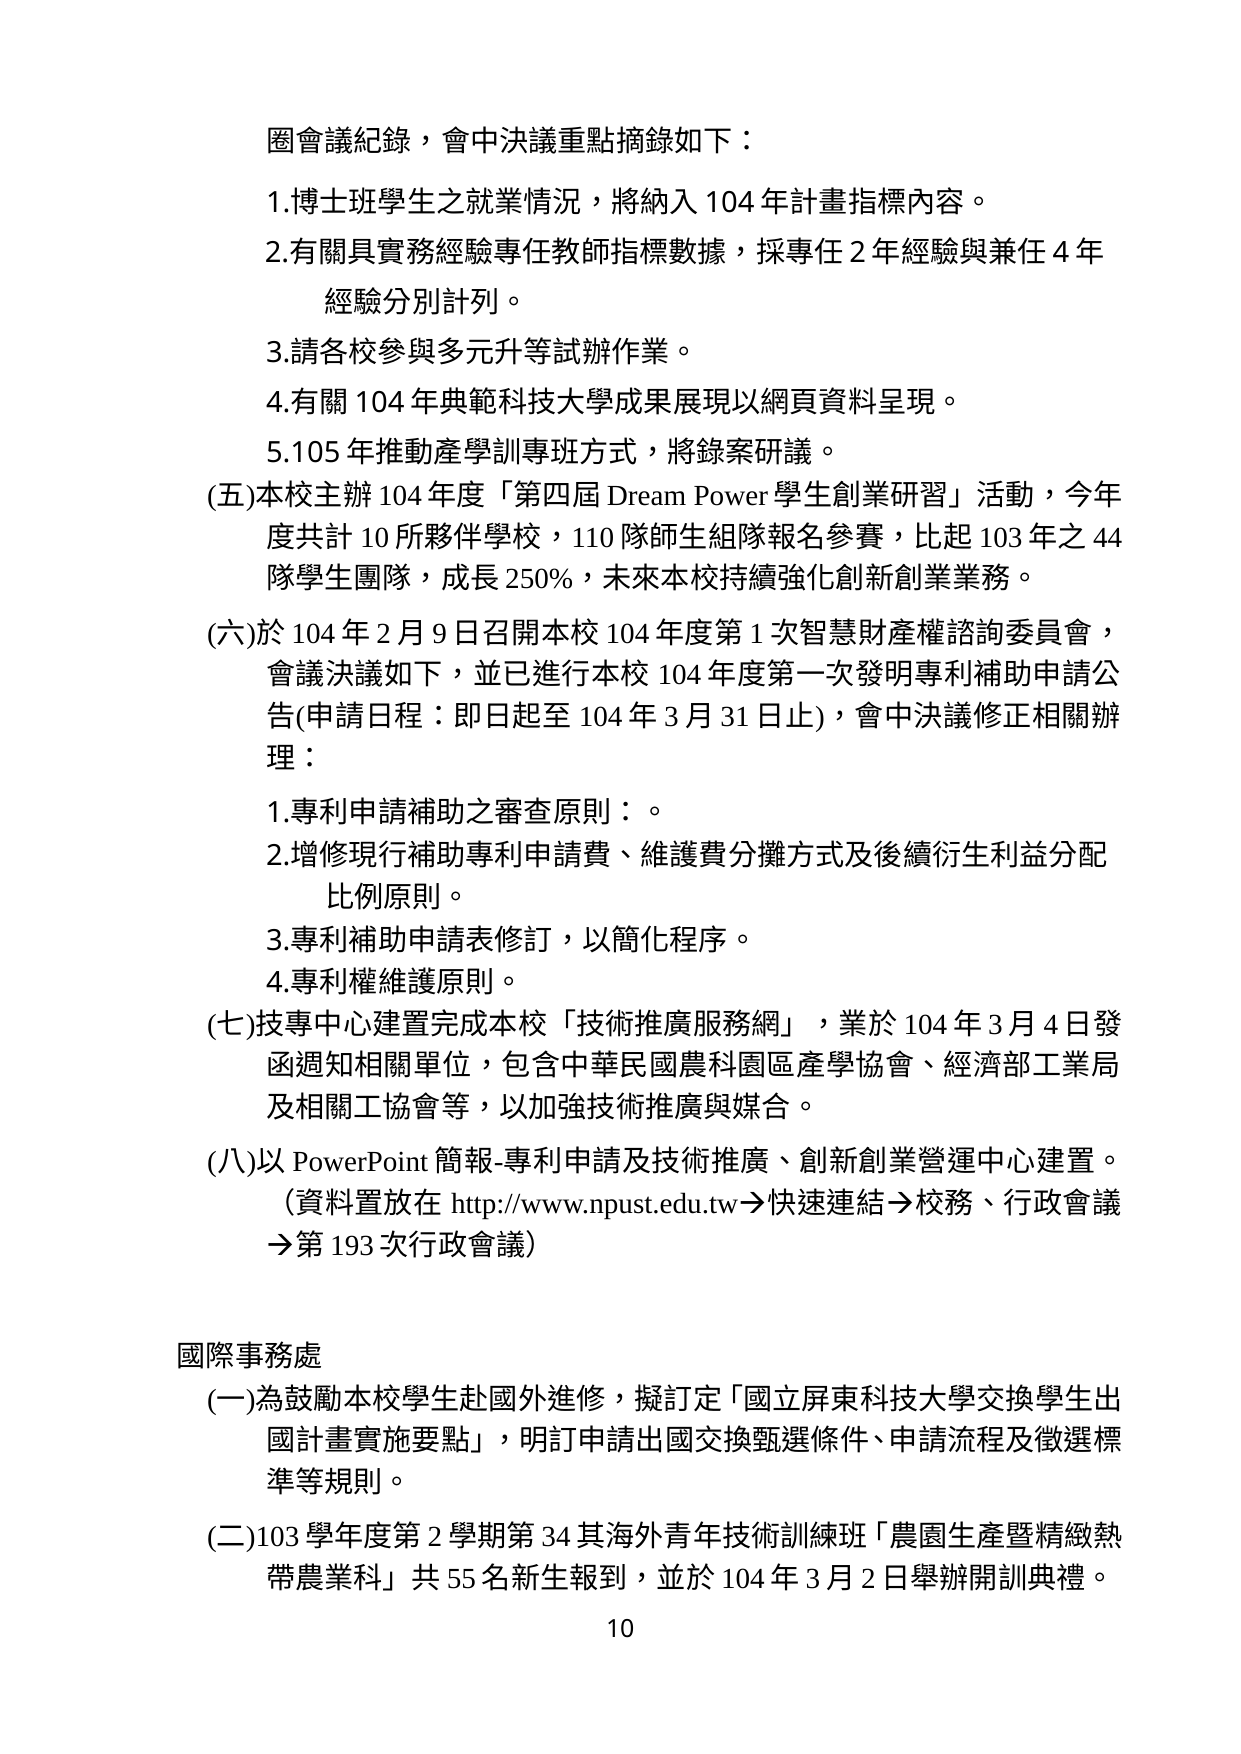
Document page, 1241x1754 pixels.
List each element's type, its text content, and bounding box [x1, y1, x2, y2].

text (七)技專中心建置完成本校「技術推廣服務網」，業於104年3月4日發函週知相關單位，包含中華民國農科園區產學協會、經濟部工業局及相關工協會等，以加強技術推廣與媒合。 [207, 1001, 1122, 1126]
text (五)本校主辦104年度「第四屆Dream Power學生創業研習」活動，今年度共計10所夥伴學校，110隊師生組隊報名參賽，比起103年之44隊學生團隊，成長250%，未來本校持續強化創新創業業務。 [207, 472, 1122, 597]
text 3.請各校參與多元升等試辦作業。 [118, 322, 1122, 372]
text 5.105年推動產學訓專班方式，將錄案研議。 [118, 422, 1122, 472]
text (六)於104年2月9日召開本校104年度第1次智慧財產權諮詢委員會，會議決議如下，並已進行本校104年度第一次發明專利補助申請公告(申請日程：即日起至104年3月31日止)，會中決議修正相關辦理： [207, 610, 1122, 776]
text (一)為鼓勵本校學生赴國外進修，擬訂定「國立屏東科技大學交換學生出國計畫實施要點」，明訂申請出國交換甄選條件、申請流程及徵選標準等規則。 [207, 1376, 1122, 1501]
text 國際事務處 [118, 1330, 1122, 1376]
text 3.專利補助申請表修訂，以簡化程序。 [266, 916, 1122, 958]
text 2.增修現行補助專利申請費、維護費分攤方式及後續衍生利益分配比例原則。 [266, 831, 1122, 916]
text 4.有關104年典範科技大學成果展現以網頁資料呈現。 [118, 372, 1122, 422]
text 4.專利權維護原則。 [266, 958, 1122, 1001]
text 圈會議紀錄，會中決議重點摘錄如下： [207, 118, 1122, 160]
text (八)以PowerPoint簡報-專利申請及技術推廣、創新創業營運中心建置。（資料置放在 http://www.npust.edu.tw快速連結校務、行政會議第193次行政會議） [207, 1138, 1122, 1263]
text 1.專利申請補助之審查原則：。 [266, 789, 1122, 831]
text 1.博士班學生之就業情況，將納入104年計畫指標內容。 [118, 172, 1122, 222]
text 2.有關具實務經驗專任教師指標數據，採專任2年經驗與兼任4年經驗分別計列。 [264, 222, 1122, 322]
text (二)103學年度第2學期第34其海外青年技術訓練班「農園生產暨精緻熱帶農業科」共55名新生報到，並於104年3月2日舉辦開訓典禮。 [207, 1513, 1122, 1597]
